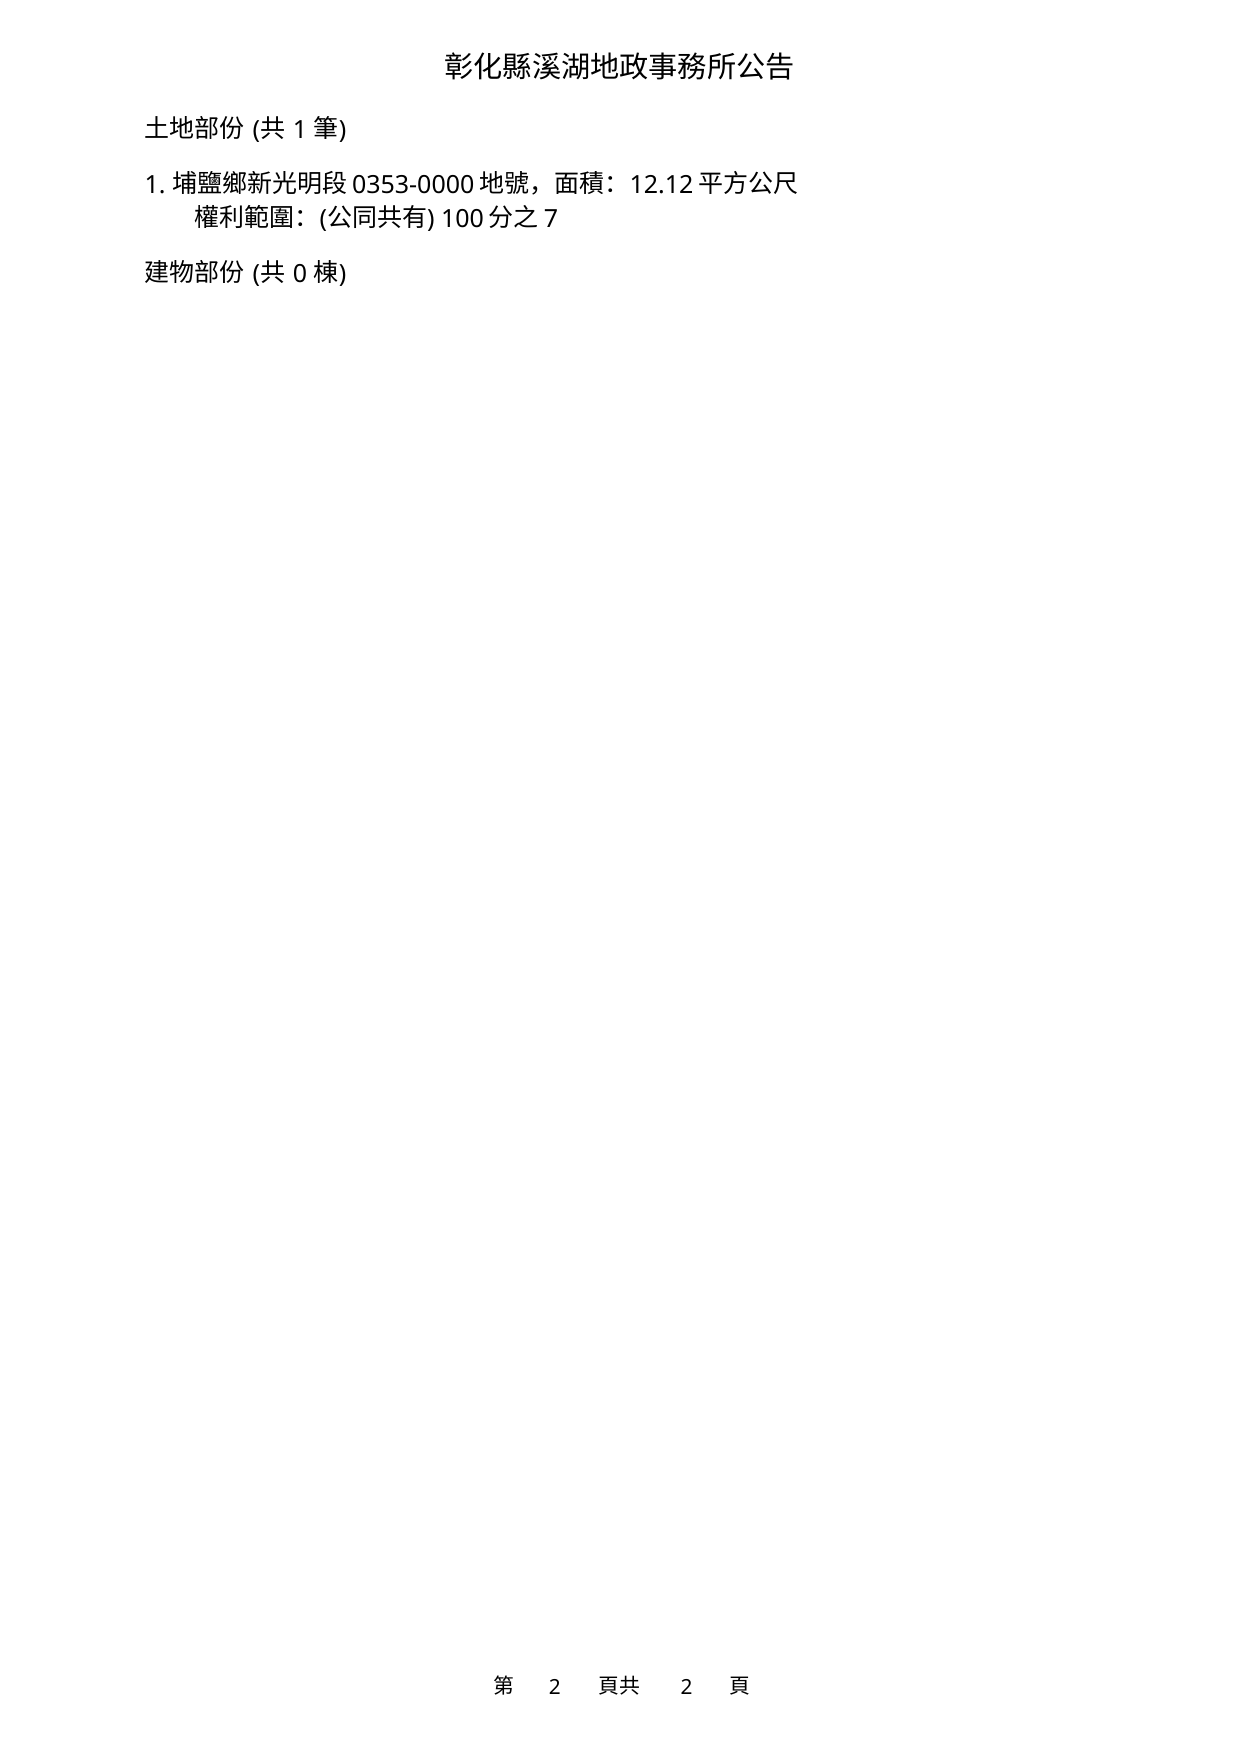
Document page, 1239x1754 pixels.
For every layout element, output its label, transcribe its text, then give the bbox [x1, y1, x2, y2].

table_cell 1. 埔鹽鄉新光明段0353-0000地號，面積：12.12平方公尺 權利範圍：(公同共有) 100分之7 [62, 166, 1177, 238]
table_header [653, 0, 719, 41]
table_cell [483, 310, 523, 1666]
table_header [1177, 0, 1239, 41]
table_header [62, 0, 483, 41]
table_header [585, 0, 653, 41]
table_header [760, 0, 1177, 41]
table_header [0, 0, 62, 41]
table_cell [1177, 166, 1239, 238]
table_cell [0, 310, 62, 1666]
table_cell 彰化縣溪湖地政事務所公告 [62, 41, 1177, 94]
table_cell 2 [653, 1666, 719, 1707]
table_cell 頁共 [585, 1666, 653, 1707]
table_cell [524, 310, 585, 1666]
table_cell [720, 310, 760, 1666]
table_header [483, 0, 523, 41]
table_cell 土地部份 (共 1 筆) [62, 95, 1177, 166]
table_cell [1177, 310, 1239, 1666]
table_cell [585, 310, 653, 1666]
table_cell 2 [524, 1666, 585, 1707]
table_cell [0, 1666, 62, 1707]
table_cell 第 [483, 1666, 523, 1707]
table_cell [1177, 1666, 1239, 1707]
table_cell [760, 1666, 1177, 1707]
table_cell [1177, 41, 1239, 94]
table_cell [62, 310, 483, 1666]
table_cell [0, 166, 62, 238]
table_cell [1177, 95, 1239, 166]
table_cell [1177, 239, 1239, 310]
table_cell [653, 310, 719, 1666]
table_cell [0, 41, 62, 94]
table_cell 頁 [720, 1666, 760, 1707]
table_header [720, 0, 760, 41]
table_cell [0, 95, 62, 166]
table_cell [62, 1666, 483, 1707]
table_cell [760, 310, 1177, 1666]
table_header [524, 0, 585, 41]
table_cell [0, 239, 62, 310]
table_cell 建物部份 (共 0 棟) [62, 239, 1177, 310]
